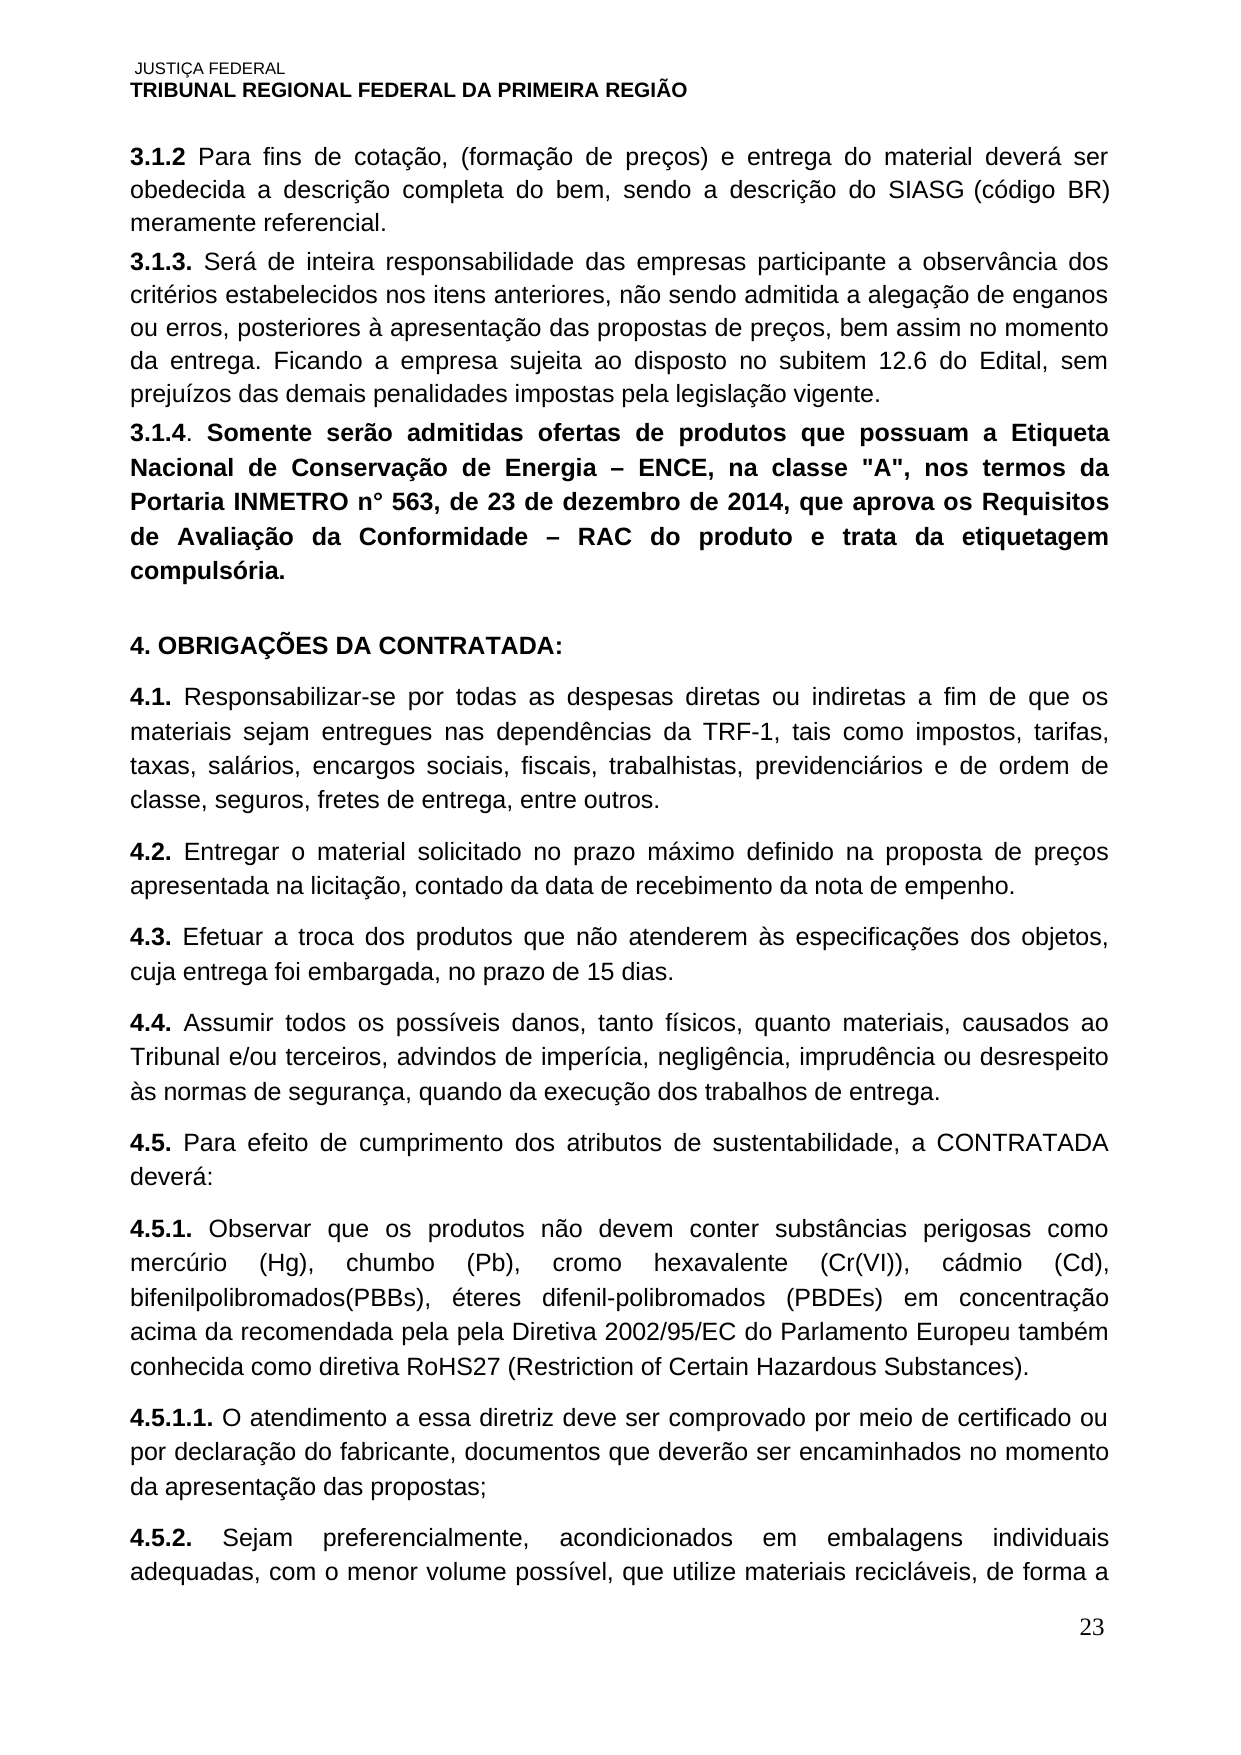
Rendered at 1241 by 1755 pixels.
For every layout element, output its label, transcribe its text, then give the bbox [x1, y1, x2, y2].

text 3.1.4. Somente serão admitidas ofertas de produtos que possuam a Etiqueta Nacional de Conservação de Energia – ENCE, na classe "A", nos termos da Portaria INMETRO n° 563, de 23 de dezembro de 2014, que aprova os Requisitos de Avaliação da Conformidade – RAC do produto e trata da etiquetagem compulsória. [130, 418, 1110, 585]
text 4.1. Responsabilizar-se por todas as despesas diretas ou indiretas a fim de que os materiais sejam entregues nas dependências da TRF-1, tais como impostos, tarifas, taxas, salários, encargos sociais, fiscais, trabalhistas, previdenciários e de ordem de classe, seguros, fretes de entrega, entre outros. [967, 682, 1110, 814]
text 4.1. Responsabilizar-se por todas as despesas diretas ou indiretas a fim de que os materiais sejam entregues nas dependências da TRF-1, tais como impostos, tarifas, taxas, salários, encargos sociais, fiscais, trabalhistas, previdenciários e de ordem de classe, seguros, fretes de entrega, entre outros. [130, 682, 290, 814]
text 4.5.2. Sejam preferencialmente, acondicionados em embalagens individuais adequadas, com o menor volume possível, que utilize materiais recicláveis, de forma a [130, 1523, 1110, 1586]
text 4.5. Para efeito de cumprimento dos atributos de sustentabilidade, a CONTRATADA deverá: [130, 1128, 290, 1191]
text 4.5. Para efeito de cumprimento dos atributos de sustentabilidade, a CONTRATADA deverá: [967, 1128, 1110, 1191]
text 4. OBRIGAÇÕES DA CONTRATADA: [967, 631, 1110, 659]
text 4.4. Assumir todos os possíveis danos, tanto físicos, quanto materiais, causados ao Tribunal e/ou terceiros, advindos de imperícia, negligência, imprudência ou desrespeito às normas de segurança, quando da execução dos trabalhos de entrega. [130, 1008, 290, 1106]
text 4.5.1.1. O atendimento a essa diretriz deve ser comprovado por meio de certificado ou por declaração do fabricante, documentos que deverão ser encaminhados no momento da apresentação das propostas; [130, 1403, 1110, 1500]
text 3.1.2 Para fins de cotação, (formação de preços) e entrega do material deverá ser obedecida a descrição completa do bem, sendo a descrição do SIASG (código BR) meramente referencial. [130, 142, 1110, 237]
text 4.3. Efetuar a troca dos produtos que não atenderem às especificações dos objetos, cuja entrega foi embargada, no prazo de 15 dias. [967, 922, 1110, 985]
text 4.2. Entregar o material solicitado no prazo máximo definido na proposta de preços apresentada na licitação, contado da data de recebimento da nota de empenho. [967, 837, 1110, 900]
text 4.3. Efetuar a troca dos produtos que não atenderem às especificações dos objetos, cuja entrega foi embargada, no prazo de 15 dias. [130, 922, 290, 985]
text 4.4. Assumir todos os possíveis danos, tanto físicos, quanto materiais, causados ao Tribunal e/ou terceiros, advindos de imperícia, negligência, imprudência ou desrespeito às normas de segurança, quando da execução dos trabalhos de entrega. [967, 1008, 1110, 1106]
text 4.2. Entregar o material solicitado no prazo máximo definido na proposta de preços apresentada na licitação, contado da data de recebimento da nota de empenho. [130, 837, 290, 900]
text 4. OBRIGAÇÕES DA CONTRATADA: [130, 631, 290, 659]
text 3.1.3. Será de inteira responsabilidade das empresas participante a observância dos critérios estabelecidos nos itens anteriores, não sendo admitida a alegação de enganos ou erros, posteriores à apresentação das propostas de preços, bem assim no momento da entrega. Ficando a empresa sujeita ao disposto no subitem 12.6 do Edital, sem prejuízos das demais penalidades impostas pela legislação vigente. [130, 247, 1110, 408]
text 4.5.1. Observar que os produtos não devem conter substâncias perigosas como mercúrio (Hg), chumbo (Pb), cromo hexavalente (Cr(VI)), cádmio (Cd), bifenilpolibromados(PBBs), éteres difenil-polibromados (PBDEs) em concentração acima da recomendada pela pela Diretiva 2002/95/EC do Parlamento Europeu também conhecida como diretiva RoHS27 (Restriction of Certain Hazardous Substances). [130, 1213, 1110, 1380]
